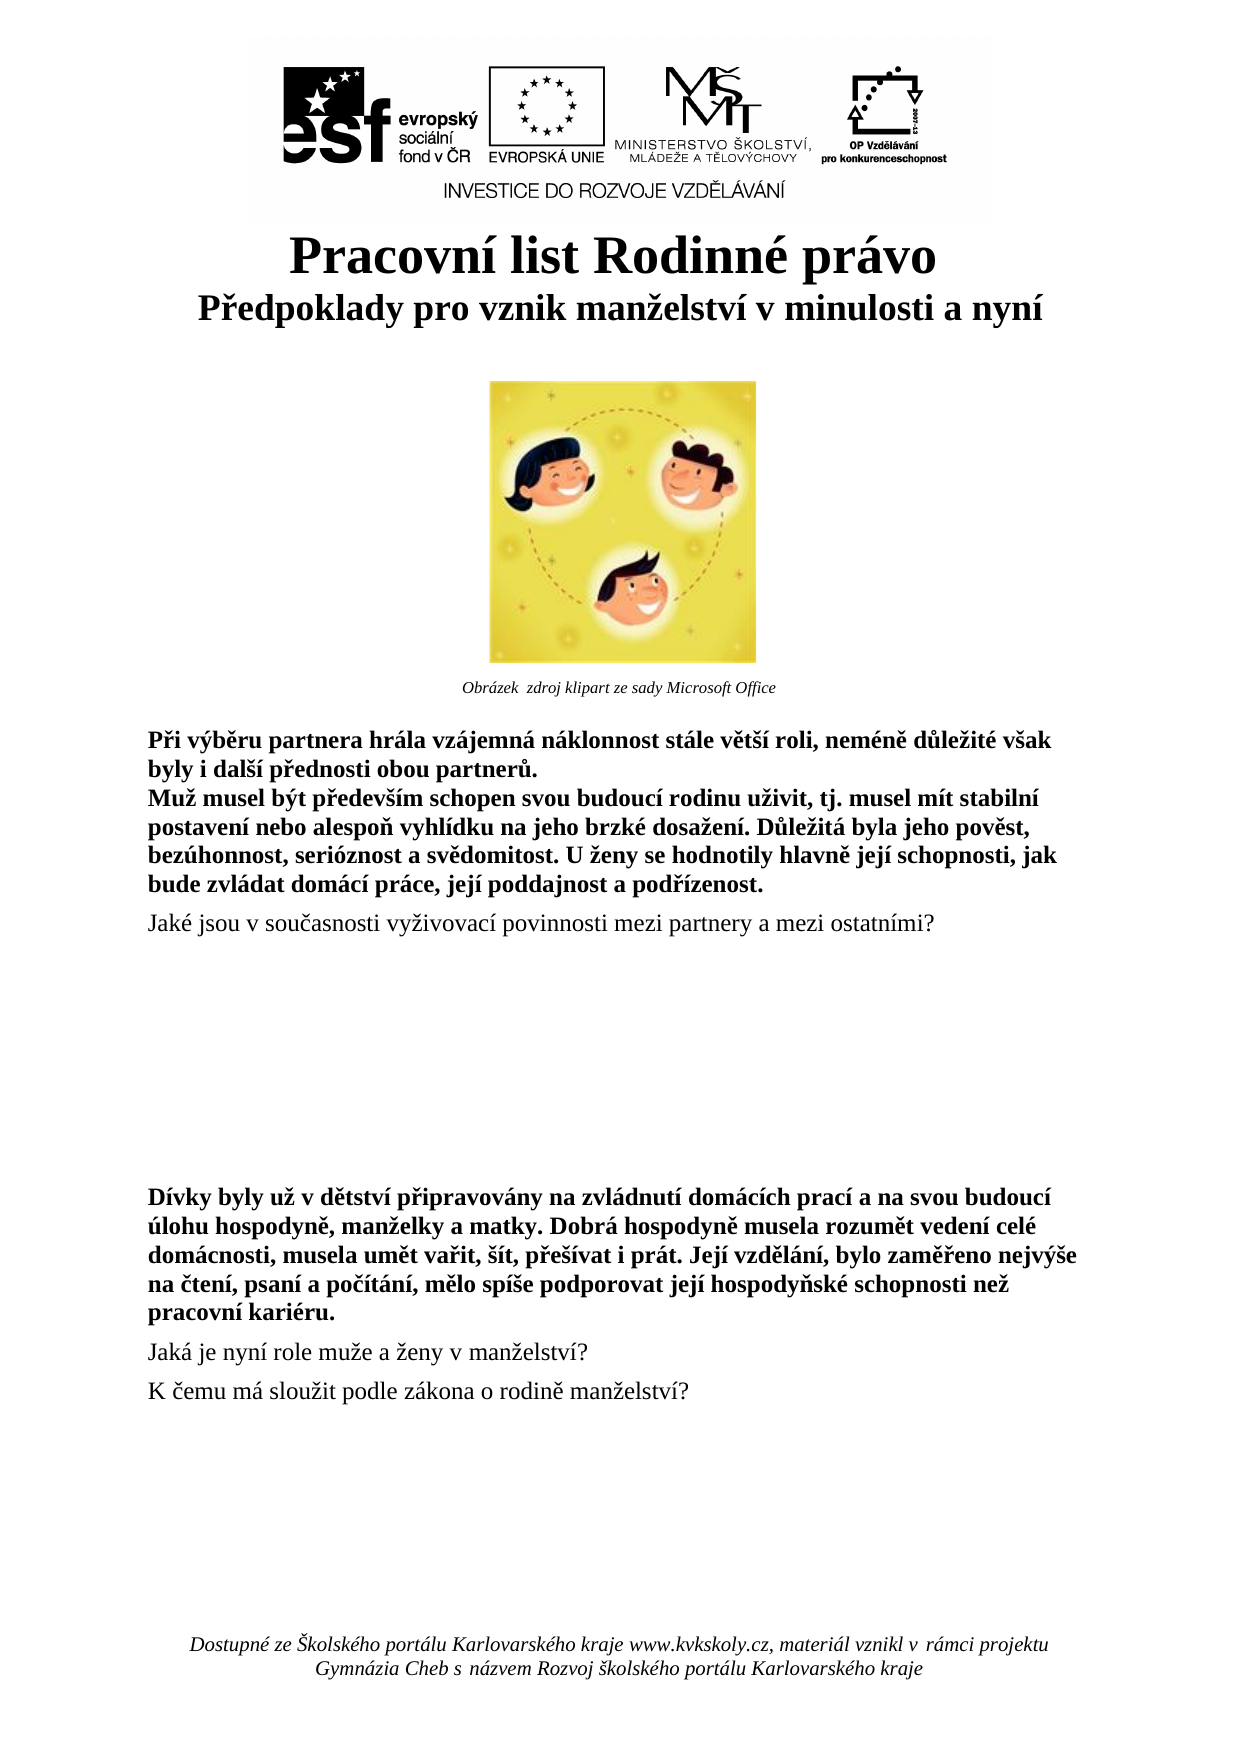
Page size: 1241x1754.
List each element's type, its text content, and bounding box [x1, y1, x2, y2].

text Pracovní list Rodinné právo [148, 148, 1092, 286]
text K čemu má sloužit podle zákona o rodině manželství? [148, 1376, 1092, 1404]
text Při výběru partnera hrála vzájemná náklonnost stále větší roli, neméně důležité však byly i další přednosti obou partnerů. Muž musel být především schopen svou budoucí rodinu uživit, tj. musel mít stabilní postavení nebo alespoň vyhlídku na jeho brzké dosažení. Důležitá byla jeho pověst, bezúhonnost, serióznost a svědomitost. U ženy se hodnotily hlavně její schopnosti, jak bude zvládat domácí práce, její poddajnost a podřízenost. [148, 725, 1092, 898]
text Dívky byly už v dětství připravovány na zvládnutí domácích prací a na svou budoucí úlohu hospodyně, manželky a matky. Dobrá hospodyně musela rozumět vedení celé domácnosti, musela umět vařit, šít, přešívat i prát. Její vzdělání, bylo zaměřeno nejvýše na čtení, psaní a počítání, mělo spíše podporovat její hospodyňské schopnosti než pracovní kariéru. [148, 1182, 1092, 1326]
text Obrázek zdroj klipart ze sady Microsoft Office [148, 677, 1092, 725]
text Předpoklady pro vznik manželství v minulosti a nyní [148, 286, 1092, 329]
picture [489, 381, 757, 663]
text Jaká je nyní role muže a ženy v manželství? [148, 1337, 1092, 1365]
text Jaké jsou v současnosti vyživovací povinnosti mezi partnery a mezi ostatními? [148, 908, 1092, 937]
picture [248, 36, 992, 222]
